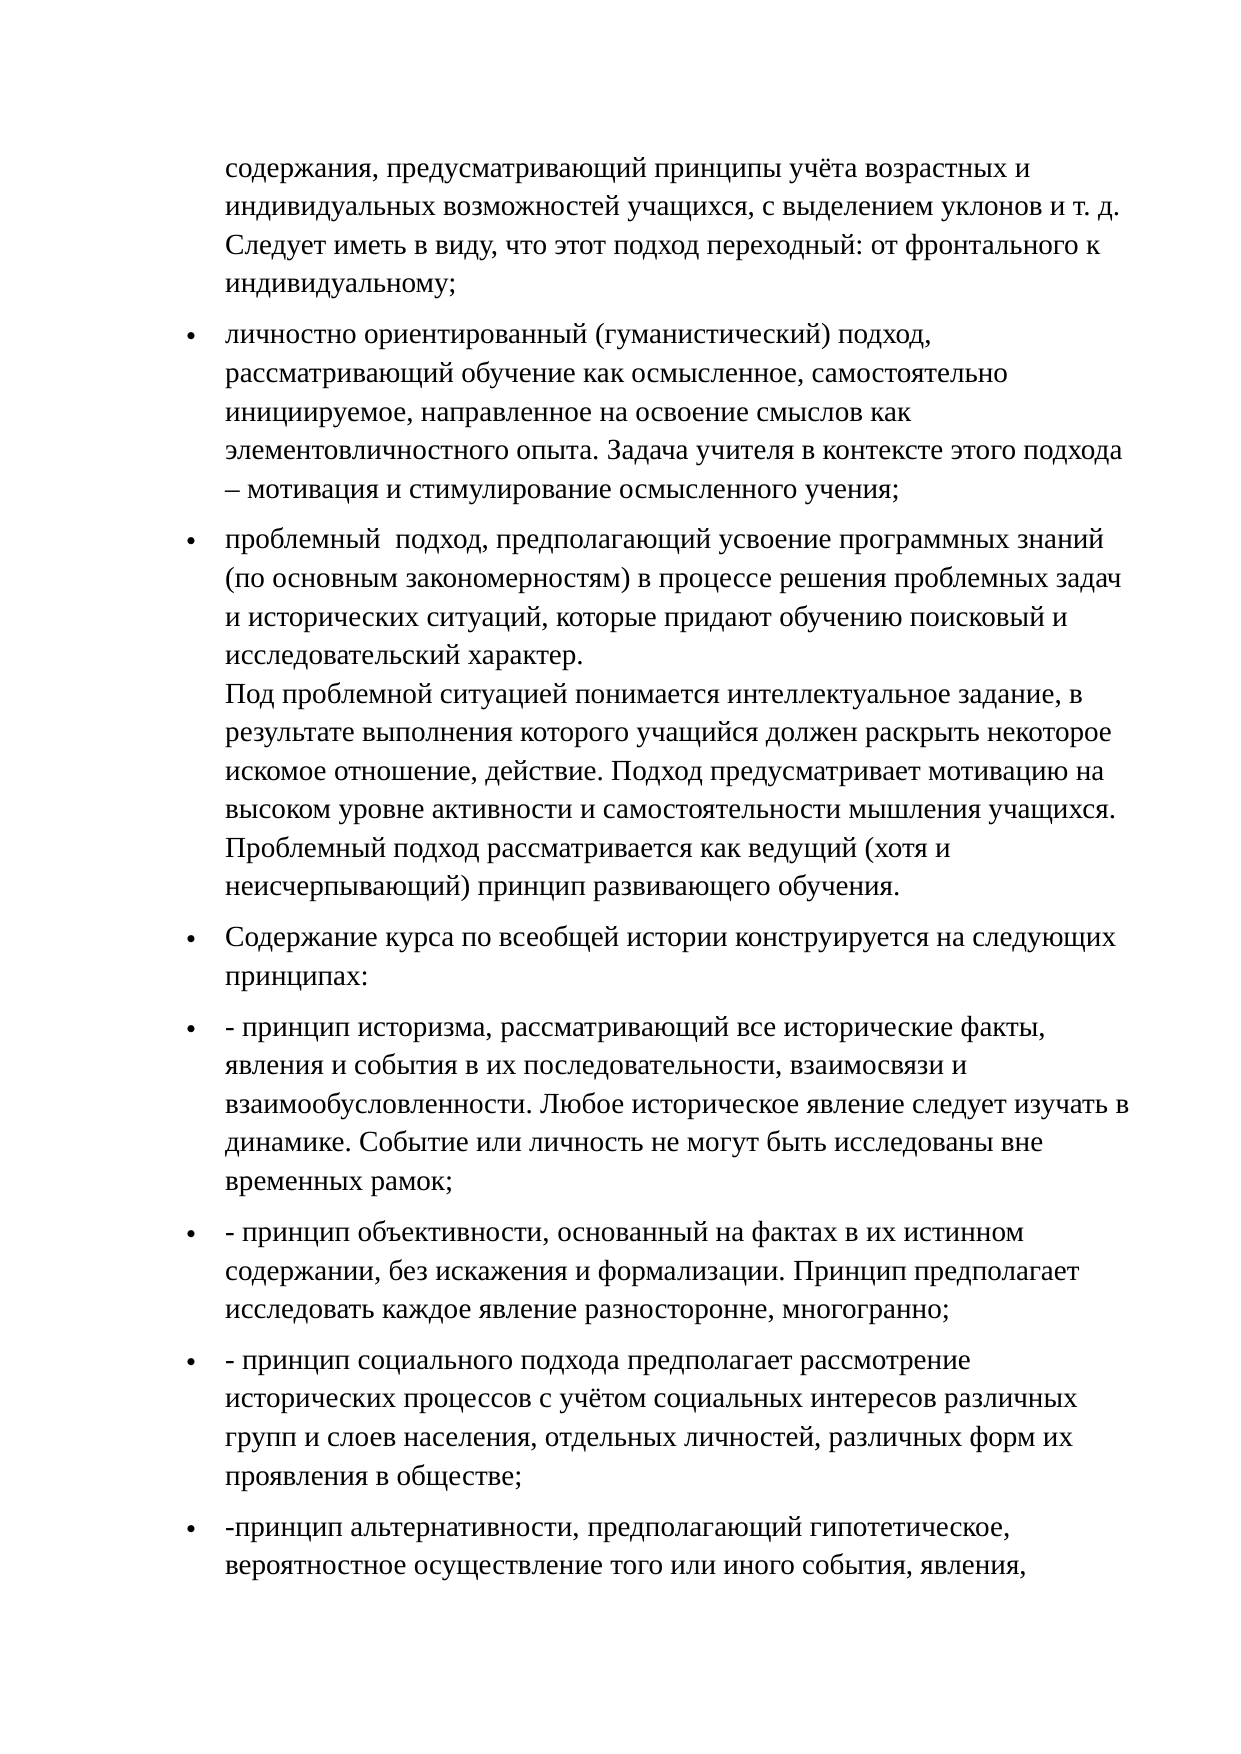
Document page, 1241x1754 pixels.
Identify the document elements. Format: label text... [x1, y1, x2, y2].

list -принцип альтернативности, предполагающий гипотетическое, вероятностное осуществление того или иного события, явления, [187, 1509, 1136, 1581]
list личностно ориентированный (гуманистический) подход, рассматривающий обучение как осмысленное, самостоятельно инициируемое, направленное на освоение смыслов как элементовличностного опыта. Задача учителя в контексте этого подхода – мотивация и стимулирование осмысленного учения; [187, 317, 1136, 504]
list - принцип социального подхода предполагает рассмотрение исторических процессов с учётом социальных интересов различных групп и слоев населения, отдельных личностей, различных форм их проявления в обществе; [187, 1342, 1136, 1491]
list проблемный подход, предполагающий усвоение программных знаний (по основным закономерностям) в процессе решения проблемных задач и исторических ситуаций, которые придают обучению поисковый и исследовательский характер. Под проблемной ситуацией понимается интеллектуальное задание, в результате выполнения которого учащийся должен раскрыть некоторое искомое отношение, действие. Подход предусматривает мотивацию на высоком уровне активности и самостоятельности мышления учащихся. Проблемный подход рассматривается как ведущий (хотя и неисчерпывающий) принцип развивающего обучения. [187, 522, 1136, 902]
list - принцип историзма, рассматривающий все исторические факты, явления и события в их последовательности, взаимосвязи и взаимообусловленности. Любое историческое явление следует изучать в динамике. Событие или личность не могут быть исследованы вне временных рамок; [187, 1009, 1136, 1197]
list - принцип объективности, основанный на фактах в их истинном содержании, без искажения и формализации. Принцип предполагает исследовать каждое явление разносторонне, многогранно; [187, 1214, 1136, 1325]
list Содержание курса по всеобщей истории конструируется на следующих принципах: [187, 919, 1136, 992]
list содержания, предусматривающий принципы учёта возрастных и индивидуальных возможностей учащихся, с выделением уклонов и т. д. Следует иметь в виду, что этот подход переходный: от фронтального к индивидуальному; [187, 150, 1136, 299]
